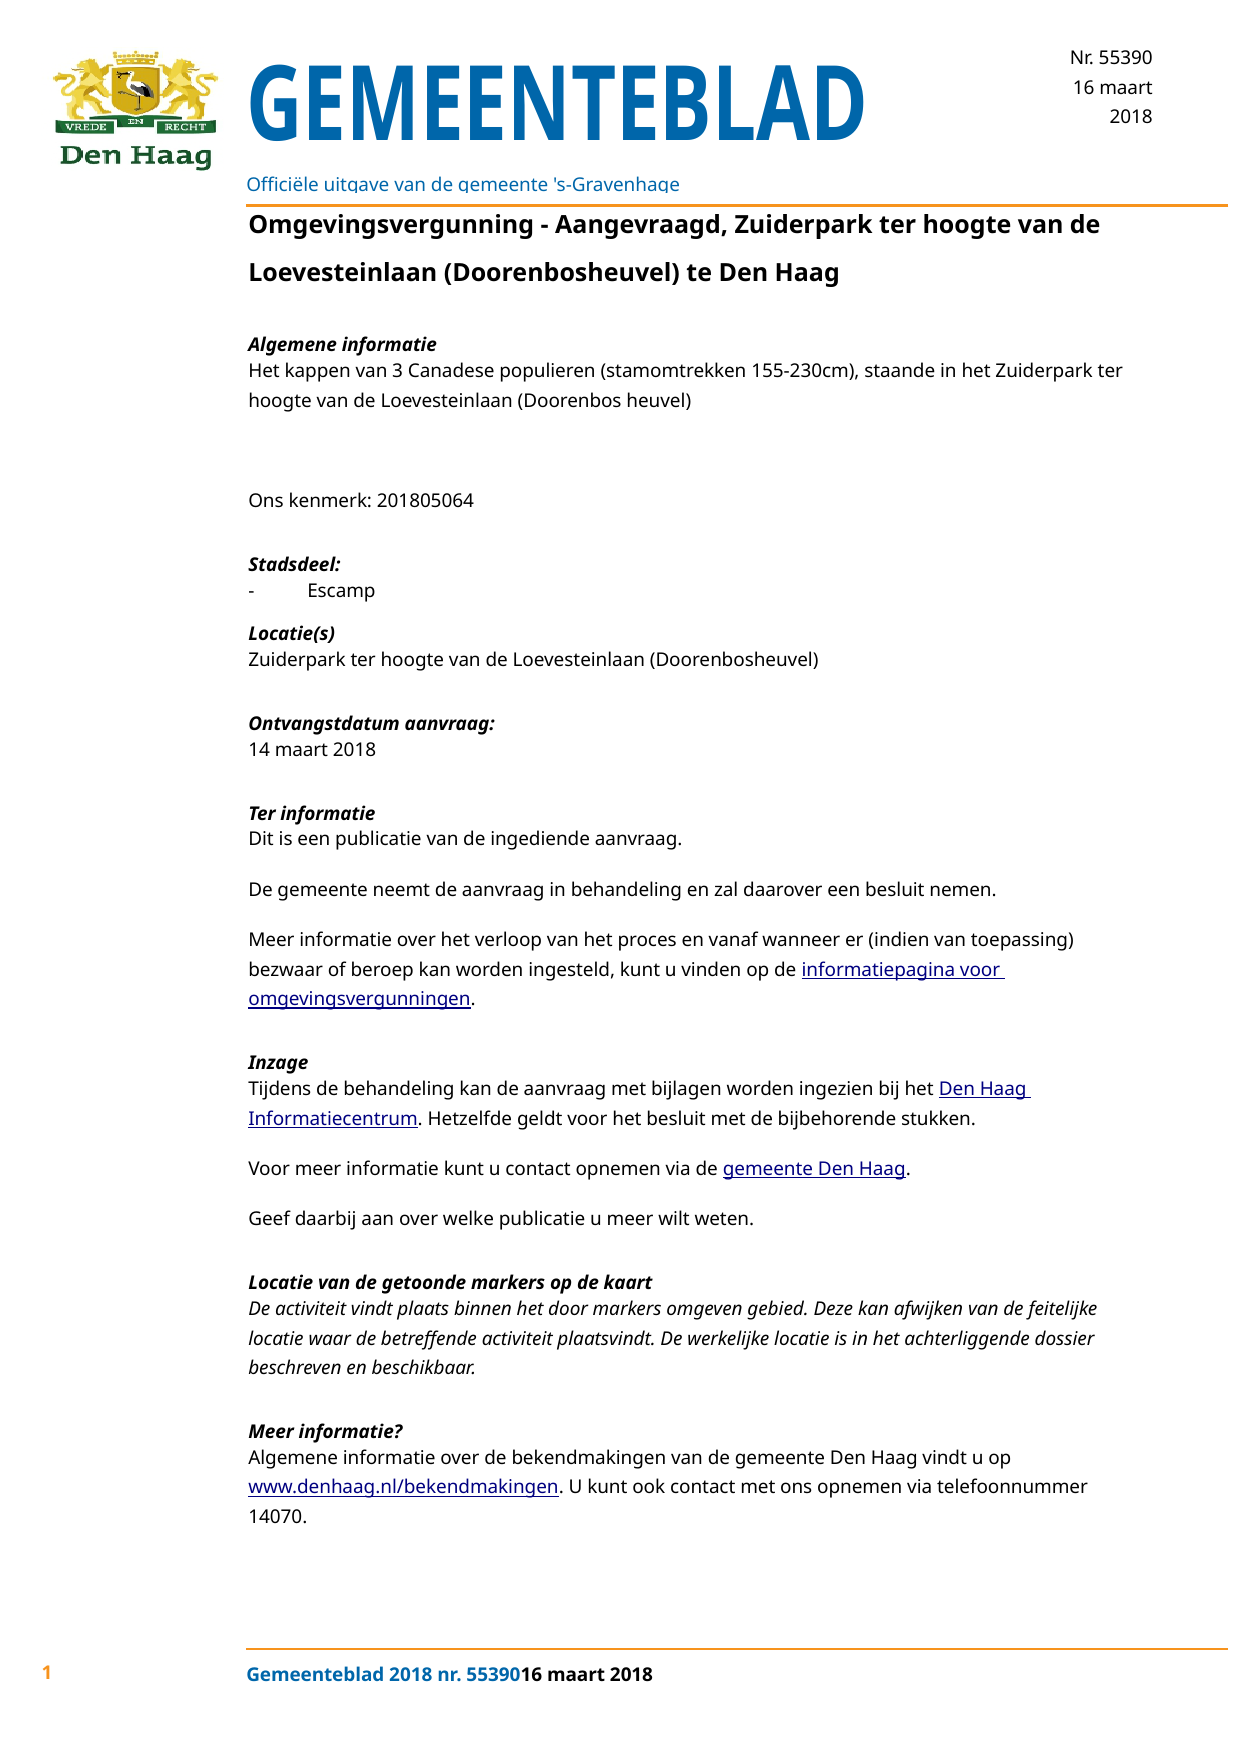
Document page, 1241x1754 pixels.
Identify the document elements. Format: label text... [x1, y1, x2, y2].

text Omgevingsvergunning - Aangevraagd, Zuiderpark ter hoogte van de Loevesteinlaan (Doorenbosheuvel) te Den Haag [248, 207, 1152, 288]
text Dit is een publicatie van de ingediende aanvraag. [248, 826, 1152, 851]
text Locatie(s) [248, 620, 1152, 646]
picture [41, 47, 231, 172]
text Geef daarbij aan over welke publicatie u meer wilt weten. [248, 1206, 1152, 1231]
text Ontvangstdatum aanvraag: [248, 710, 1152, 736]
text De gemeente neemt de aanvraag in behandeling en zal daarover een besluit nemen. [248, 876, 1152, 902]
text Zuiderpark ter hoogte van de Loevesteinlaan (Doorenbosheuvel) [248, 646, 1152, 672]
text Algemene informatie over de bekendmakingen van de gemeente Den Haag vindt u op www.denhaag.nl/bekendmakingen. U kunt ook contact met ons opnemen via telefoonnummer 14070. [248, 1444, 1152, 1529]
text Inzage [248, 1049, 1152, 1075]
text Meer informatie over het verloop van het proces en vanaf wanneer er (indien van toepassing) bezwaar of beroep kan worden ingesteld, kunt u vinden op de informatiepagina voor omgevingsvergunningen. [248, 926, 1152, 1011]
text Het kappen van 3 Canadese populieren (stamomtrekken 155-230cm), staande in het Zuiderpark ter hoogte van de Loevesteinlaan (Doorenbos heuvel) [248, 357, 1152, 412]
list Escamp [248, 577, 1152, 603]
text Voor meer informatie kunt u contact opnemen via de gemeente Den Haag. [248, 1155, 1152, 1181]
text De activiteit vindt plaats binnen het door markers omgeven gebied. Deze kan afwijken van de feitelijke locatie waar de betreffende activiteit plaatsvindt. De werkelijke locatie is in het achterliggende dossier beschreven en beschikbaar. [248, 1295, 1152, 1380]
text Algemene informatie [248, 331, 1152, 357]
text Ter informatie [248, 800, 1152, 826]
text Locatie van de getoonde markers op de kaart [248, 1269, 1152, 1295]
text Stadsdeel: [248, 552, 1152, 577]
text Meer informatie? [248, 1418, 1152, 1444]
text 14 maart 2018 [248, 736, 1152, 762]
text Tijdens de behandeling kan de aanvraag met bijlagen worden ingezien bij het Den Haag Informatiecentrum. Hetzelfde geldt voor het besluit met de bijbehorende stukken. [248, 1075, 1152, 1131]
text Ons kenmerk: 201805064 [248, 488, 1152, 513]
